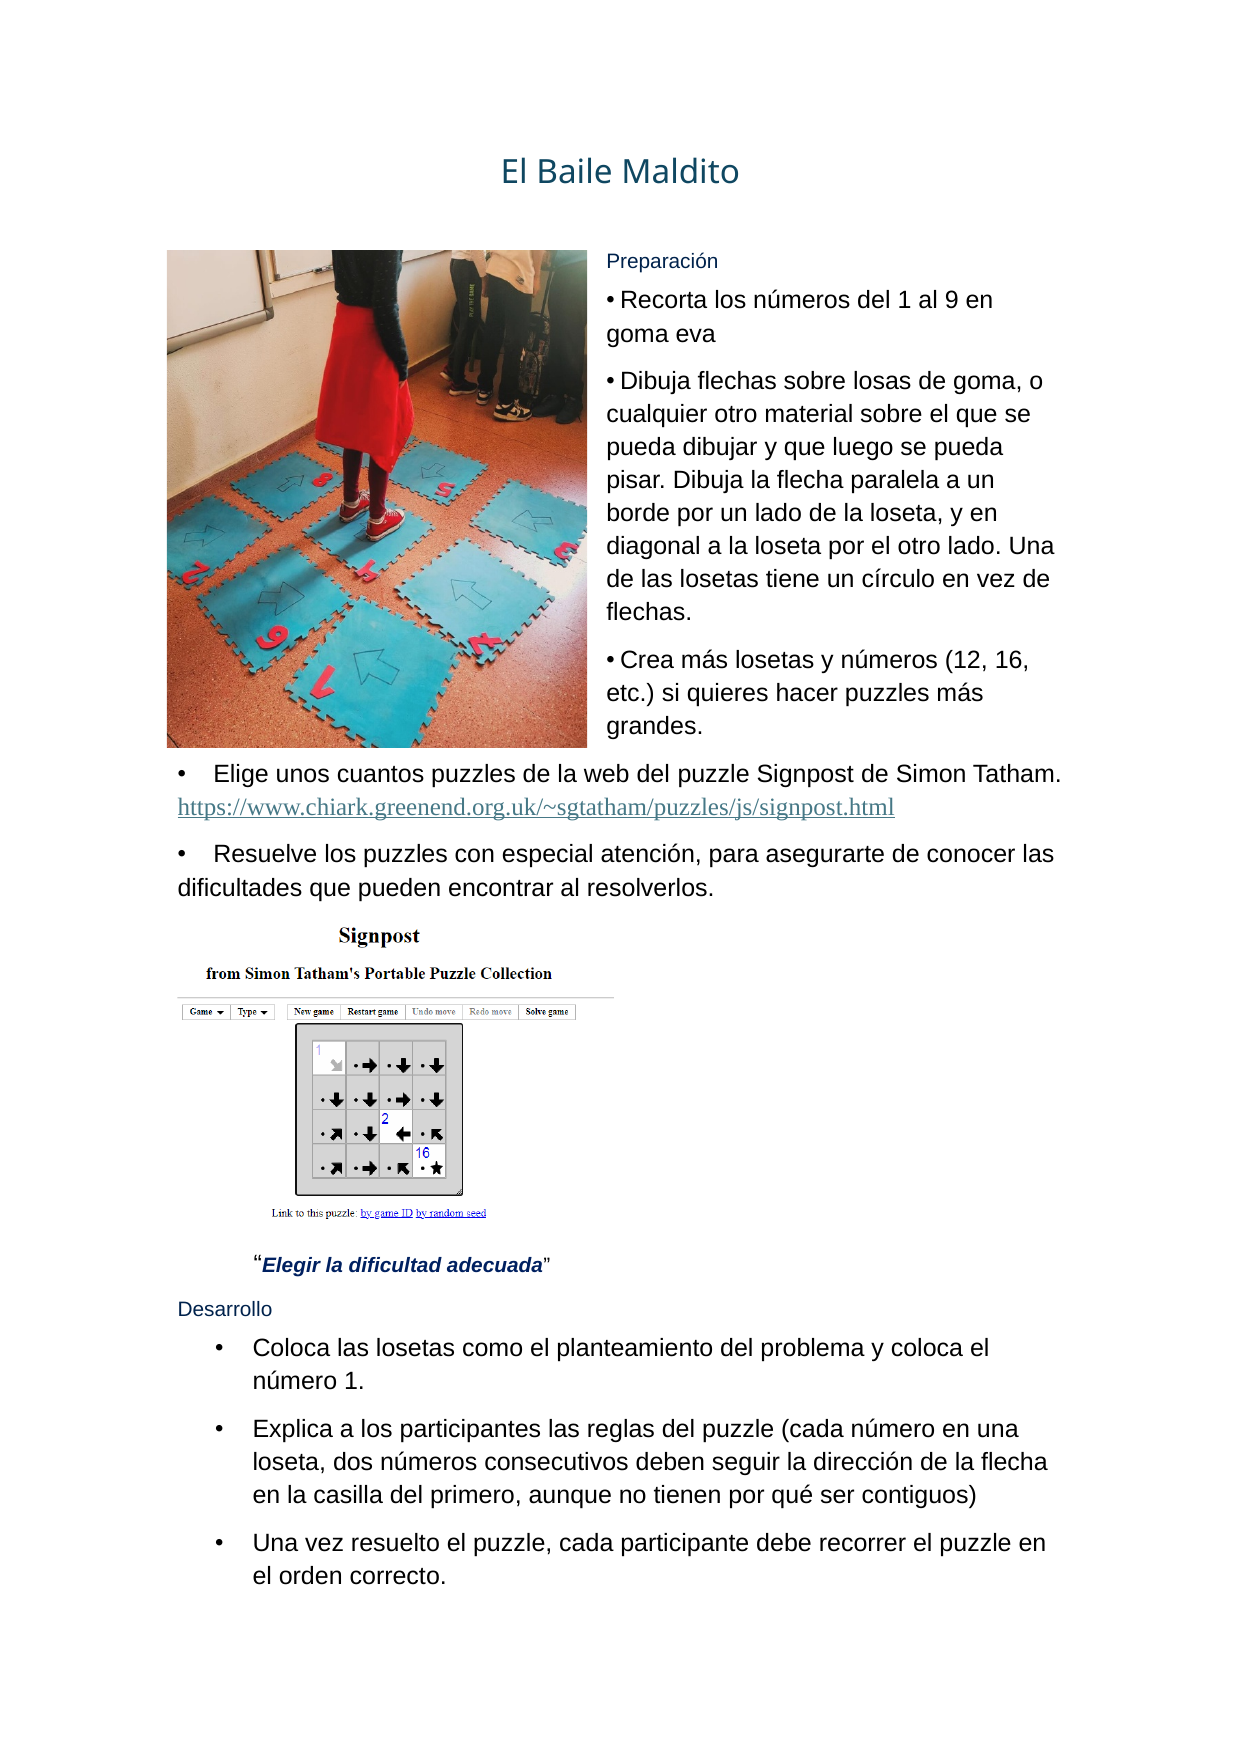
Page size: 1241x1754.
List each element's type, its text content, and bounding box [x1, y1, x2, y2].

picture [166, 250, 588, 748]
picture [177, 920, 280, 1231]
text Desarrollo [177, 1297, 1063, 1321]
list Crea más losetas y números (12, 16, etc.) si quieres hacer puzzles más grandes. [588, 645, 1063, 740]
text Preparación [177, 249, 1063, 273]
list Coloca las losetas como el planteamiento del problema y coloca el número 1. [215, 1333, 1063, 1395]
list Recorta los números del 1 al 9 en goma eva [588, 285, 1063, 347]
text “Elegir la dificultad adecuada” [177, 1249, 1063, 1278]
list Una vez resuelto el puzzle, cada participante debe recorrer el puzzle en el orden correcto. [215, 1527, 1063, 1589]
list Explica a los participantes las reglas del puzzle (cada número en una loseta, dos números consecutivos deben seguir la dirección de la flecha en la casilla del primero, aunque no tienen por qué ser contiguos) [215, 1414, 1063, 1509]
subtitle El Baile Maldito [177, 148, 1063, 193]
list Dibuja flechas sobre losas de goma, o cualquier otro material sobre el que se pueda dibujar y que luego se pueda pisar. Dibuja la flecha paralela a un borde por un lado de la loseta, y en diagonal a la loseta por el otro lado. Una de las losetas tiene un círculo en vez de flechas. [588, 366, 1063, 626]
list Elige unos cuantos puzzles de la web del puzzle Signpost de Simon Tatham. https://www.chiark.greenend.org.uk/~sgtatham/puzzles/js/signpost.html [177, 759, 1063, 821]
list Resuelve los puzzles con especial atención, para asegurarte de conocer las dificultades que pueden encontrar al resolverlos. [177, 839, 1063, 901]
